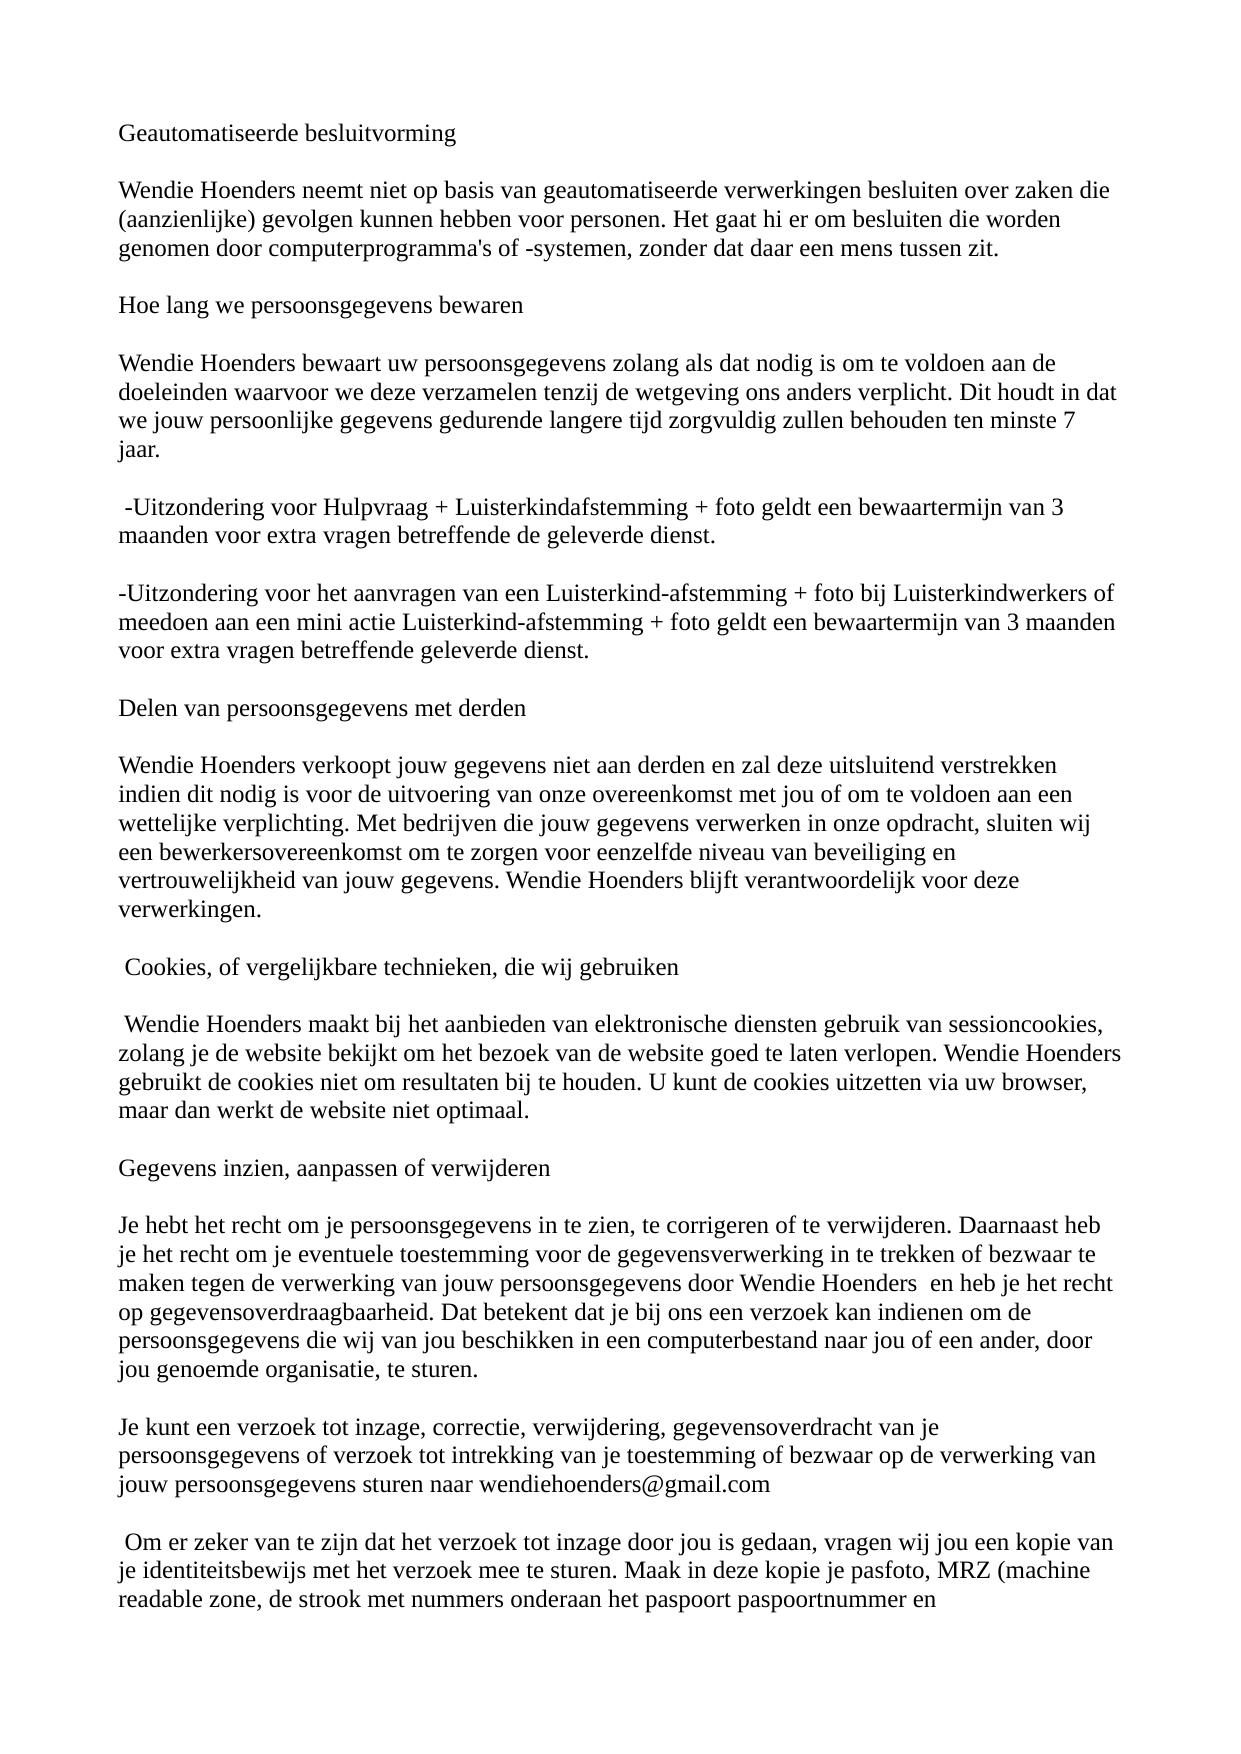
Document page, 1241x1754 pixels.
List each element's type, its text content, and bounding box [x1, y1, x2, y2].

text Gegevens inzien, aanpassen of verwijderen [118, 1153, 1122, 1182]
text Je hebt het recht om je persoonsgegevens in te zien, te corrigeren of te verwijderen. Daarnaast heb je het recht om je eventuele toestemming voor de gegevensverwerking in te trekken of bezwaar te maken tegen de verwerking van jouw persoonsgegevens door Wendie Hoenders en heb je het recht op gegevensoverdraagbaarheid. Dat betekent dat je bij ons een verzoek kan indienen om de persoonsgegevens die wij van jou beschikken in een computerbestand naar jou of een ander, door jou genoemde organisatie, te sturen. [118, 1211, 1122, 1383]
text Delen van persoonsgegevens met derden [118, 693, 1122, 722]
text -Uitzondering voor het aanvragen van een Luisterkind-afstemming + foto bij Luisterkindwerkers of meedoen aan een mini actie Luisterkind-afstemming + foto geldt een bewaartermijn van 3 maanden voor extra vragen betreffende geleverde dienst. [118, 578, 1122, 664]
text Geautomatiseerde besluitvorming [118, 118, 1122, 147]
text Wendie Hoenders verkoopt jouw gegevens niet aan derden en zal deze uitsluitend verstrekken indien dit nodig is voor de uitvoering van onze overeenkomst met jou of om te voldoen aan een wettelijke verplichting. Met bedrijven die jouw gegevens verwerken in onze opdracht, sluiten wij een bewerkersovereenkomst om te zorgen voor eenzelfde niveau van beveiliging en vertrouwelijkheid van jouw gegevens. Wendie Hoenders blijft verantwoordelijk voor deze verwerkingen. [118, 751, 1122, 923]
text Wendie Hoenders maakt bij het aanbieden van elektronische diensten gebruik van sessioncookies, zolang je de website bekijkt om het bezoek van de website goed te laten verlopen. Wendie Hoenders gebruikt de cookies niet om resultaten bij te houden. U kunt de cookies uitzetten via uw browser, maar dan werkt de website niet optimaal. [118, 1009, 1122, 1124]
text Om er zeker van te zijn dat het verzoek tot inzage door jou is gedaan, vragen wij jou een kopie van je identiteitsbewijs met het verzoek mee te sturen. Maak in deze kopie je pasfoto, MRZ (machine readable zone, de strook met nummers onderaan het paspoort paspoortnummer en [118, 1527, 1122, 1613]
text -Uitzondering voor Hulpvraag + Luisterkindafstemming + foto geldt een bewaartermijn van 3 maanden voor extra vragen betreffende de geleverde dienst. [118, 492, 1122, 549]
text Cookies, of vergelijkbare technieken, die wij gebruiken [118, 952, 1122, 981]
text Je kunt een verzoek tot inzage, correctie, verwijdering, gegevensoverdracht van je persoonsgegevens of verzoek tot intrekking van je toestemming of bezwaar op de verwerking van jouw persoonsgegevens sturen naar wendiehoenders@gmail.com [118, 1412, 1122, 1498]
text Hoe lang we persoonsgegevens bewaren [118, 291, 1122, 319]
text Wendie Hoenders bewaart uw persoonsgegevens zolang als dat nodig is om te voldoen aan de doeleinden waarvoor we deze verzamelen tenzij de wetgeving ons anders verplicht. Dit houdt in dat we jouw persoonlijke gegevens gedurende langere tijd zorgvuldig zullen behouden ten minste 7 jaar. [118, 348, 1122, 463]
text Wendie Hoenders neemt niet op basis van geautomatiseerde verwerkingen besluiten over zaken die (aanzienlijke) gevolgen kunnen hebben voor personen. Het gaat hi er om besluiten die worden genomen door computerprogramma's of -systemen, zonder dat daar een mens tussen zit. [118, 176, 1122, 262]
